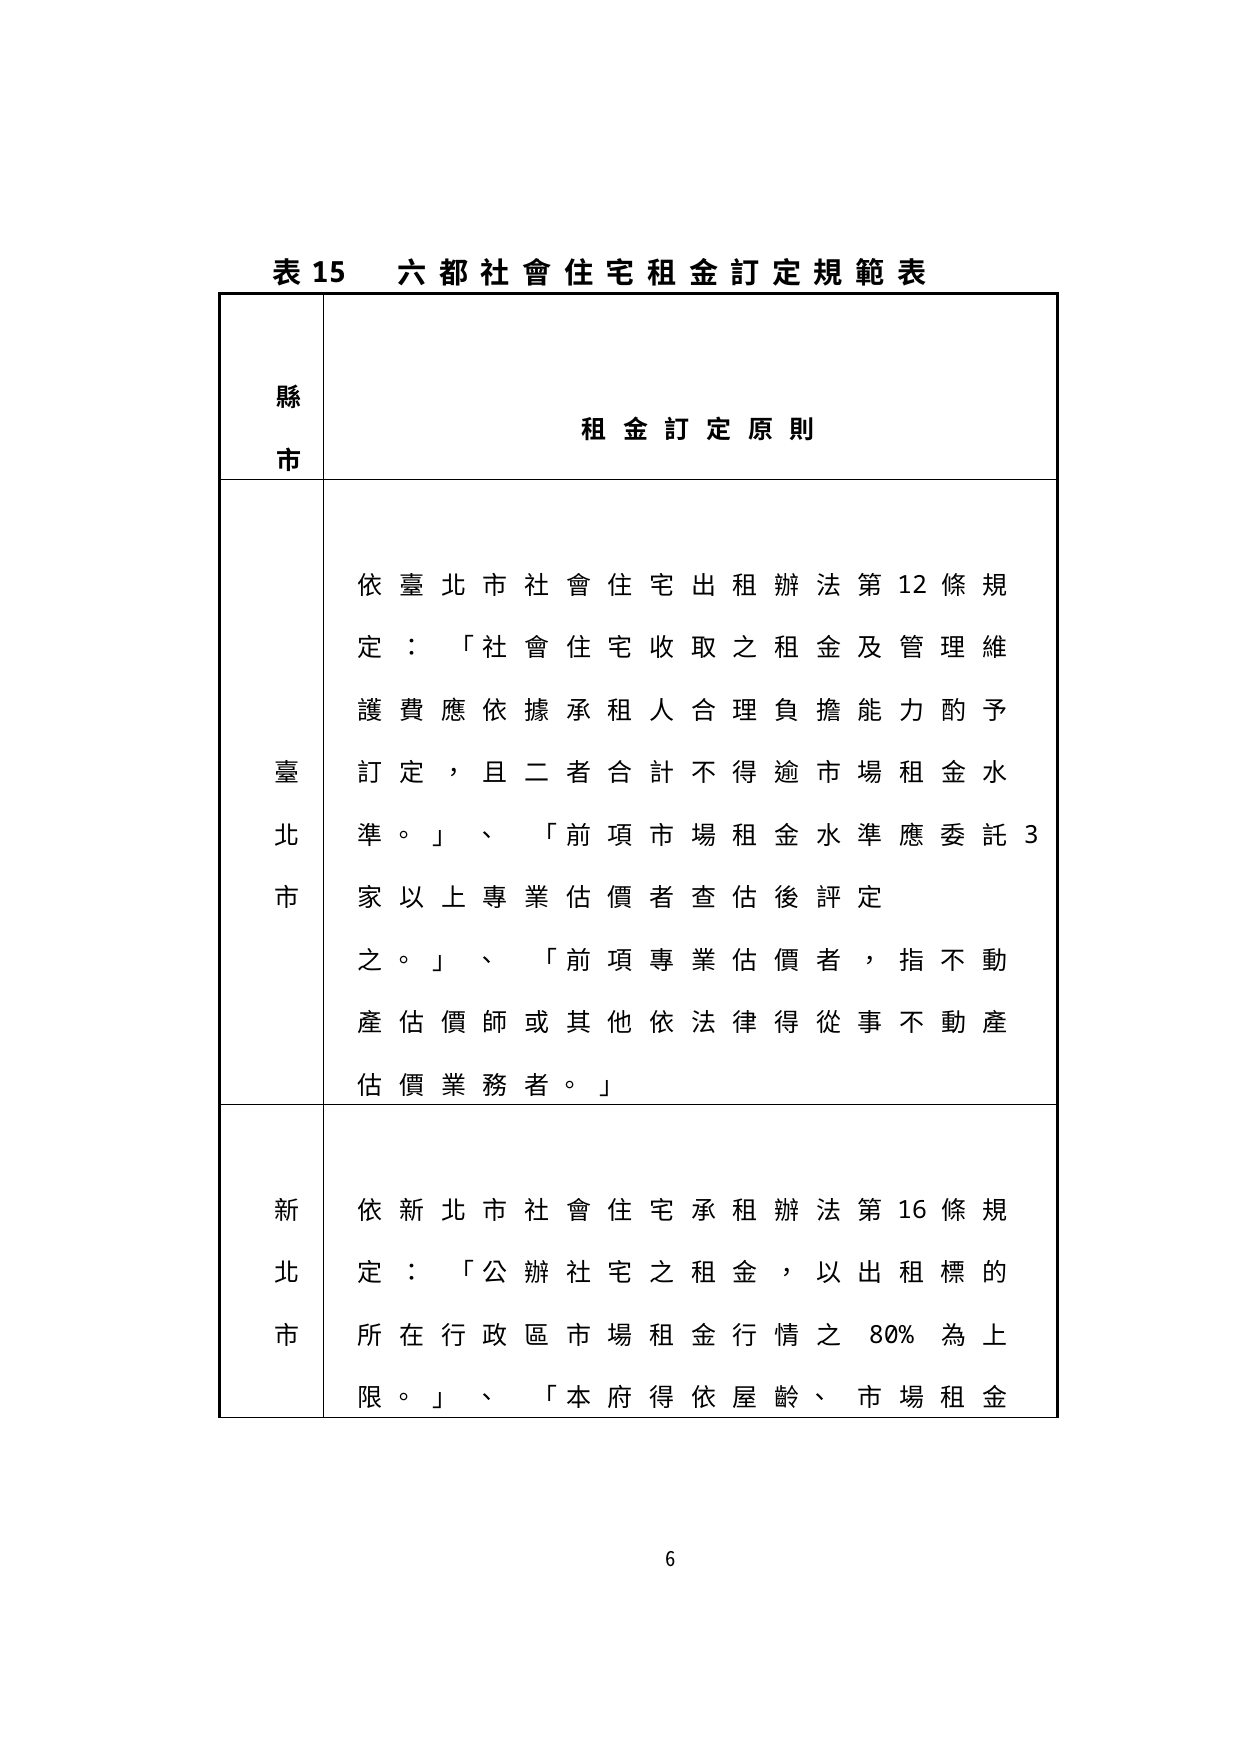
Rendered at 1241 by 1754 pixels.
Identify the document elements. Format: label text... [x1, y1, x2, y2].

table_cell 新北市 [221, 1105, 323, 1417]
table_cell 臺北市 [221, 480, 323, 1104]
table_header 縣市 [221, 295, 323, 479]
text 表15 六都社會住宅租金訂定規範表 [242, 229, 1058, 292]
table_header 租金訂定原則 [324, 295, 1056, 479]
table_cell 依新北市社會住宅承租辦法第16條規定：「公辦社宅之租金，以出租標的所在行政區市場租金行情之80%為上限。」、「本府得依屋齡、市場租金 [324, 1105, 1056, 1417]
table_cell 依臺北市社會住宅出租辦法第12條規定：「社會住宅收取之租金及管理維護費應依據承租人合理負擔能力酌予訂定，且二者合計不得逾市場租金水準。」、「前項市場租金水準應委託3家以上專業估價者查估後評定之。」、「前項專業估價者，指不動產估價師或其他依法律得從事不動產估價業務者。」 [324, 480, 1056, 1104]
